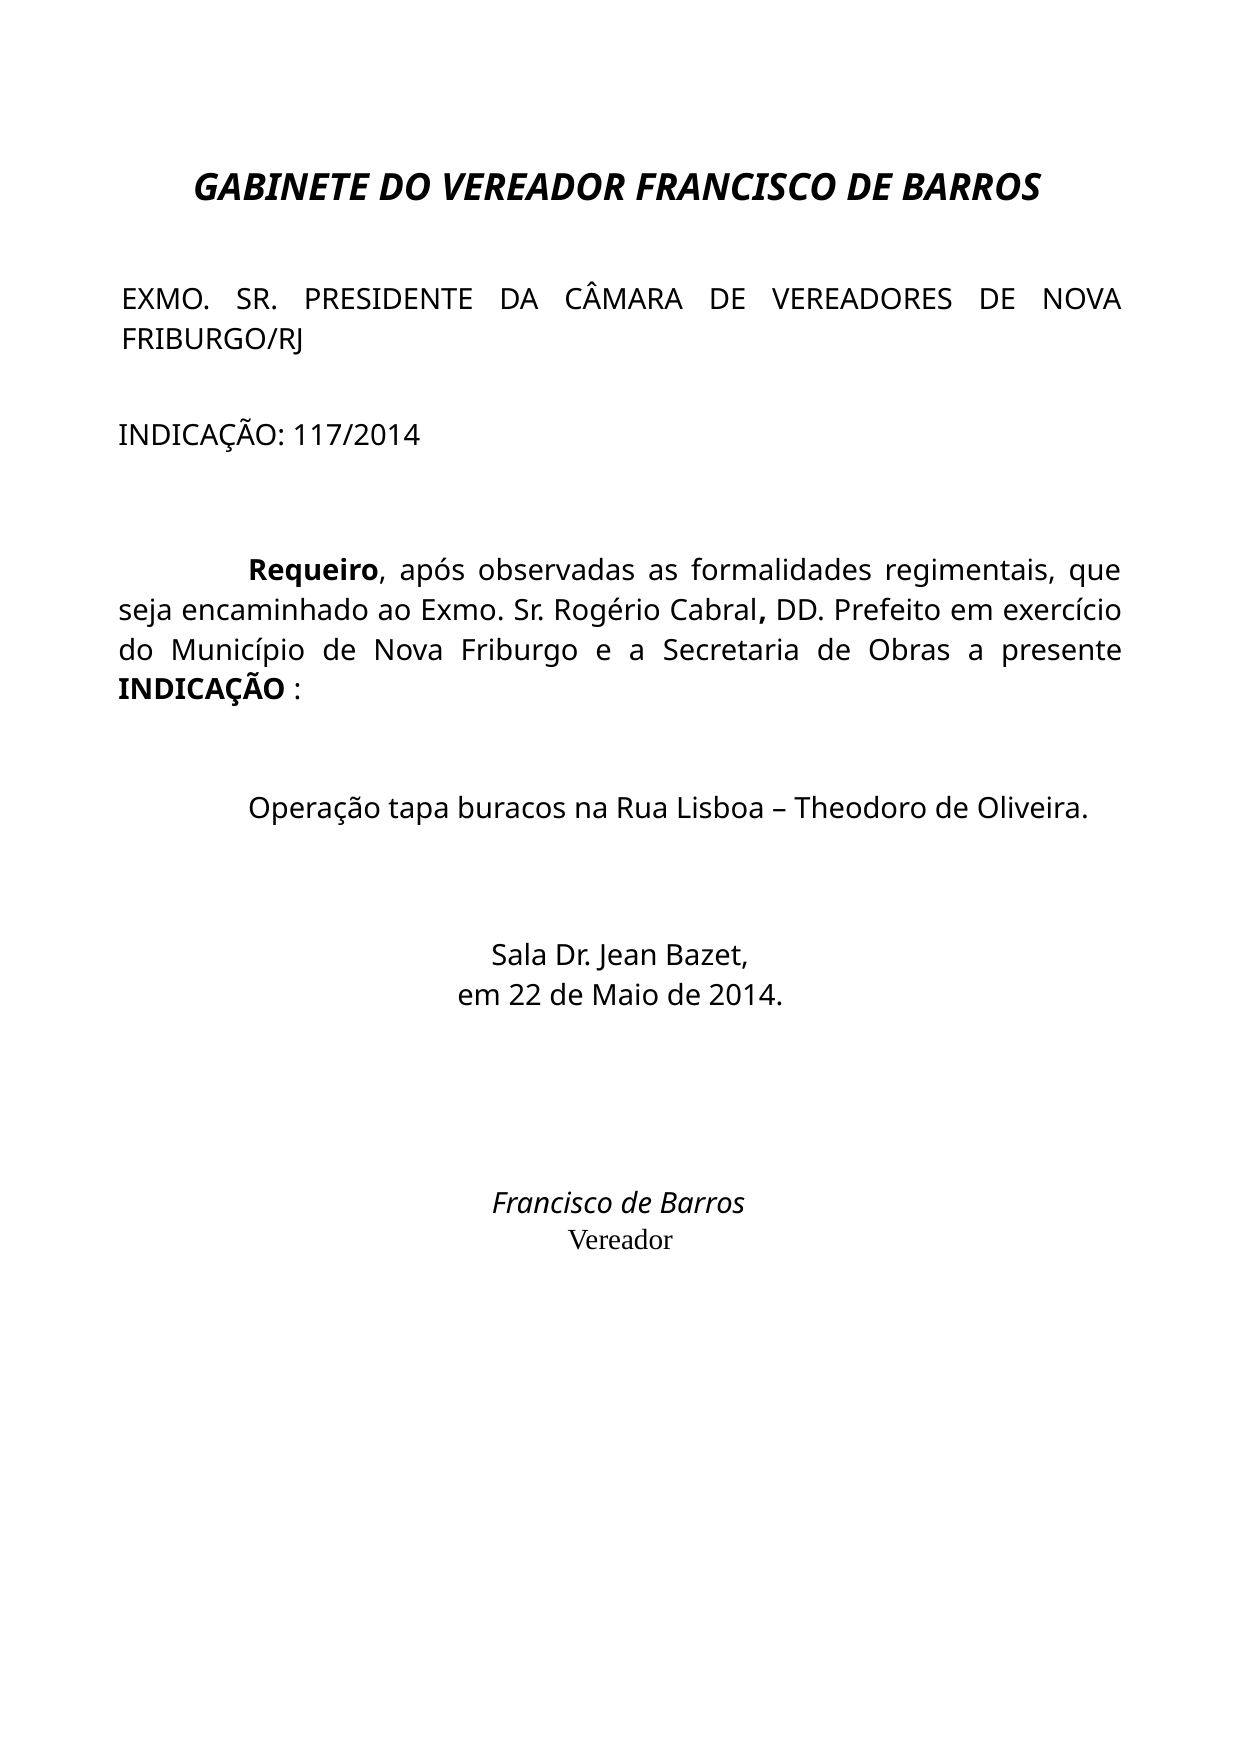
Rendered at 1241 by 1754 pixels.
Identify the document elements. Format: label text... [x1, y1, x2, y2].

text Operação tapa buracos na Rua Lisboa – Theodoro de Oliveira. [118, 788, 1122, 827]
text Francisco de Barros [118, 1182, 1122, 1222]
text em 22 de Maio de 2014. [118, 974, 1122, 1014]
text GABINETE DO VEREADOR FRANCISCO DE BARROS [117, 160, 1122, 211]
text INDICAÇÃO: 117/2014 [118, 414, 1122, 454]
text EXMO. SR. PRESIDENTE DA CÂMARA DE VEREADORES DE NOVA FRIBURGO/RJ [121, 279, 1122, 358]
text Requeiro, após observadas as formalidades regimentais, que seja encaminhado ao Exmo. Sr. Rogério Cabral, DD. Prefeito em exercício do Município de Nova Friburgo e a Secretaria de Obras a presente INDICAÇÃO : [118, 549, 1122, 708]
text Sala Dr. Jean Bazet, [118, 935, 1122, 974]
text Vereador [118, 1222, 1122, 1255]
